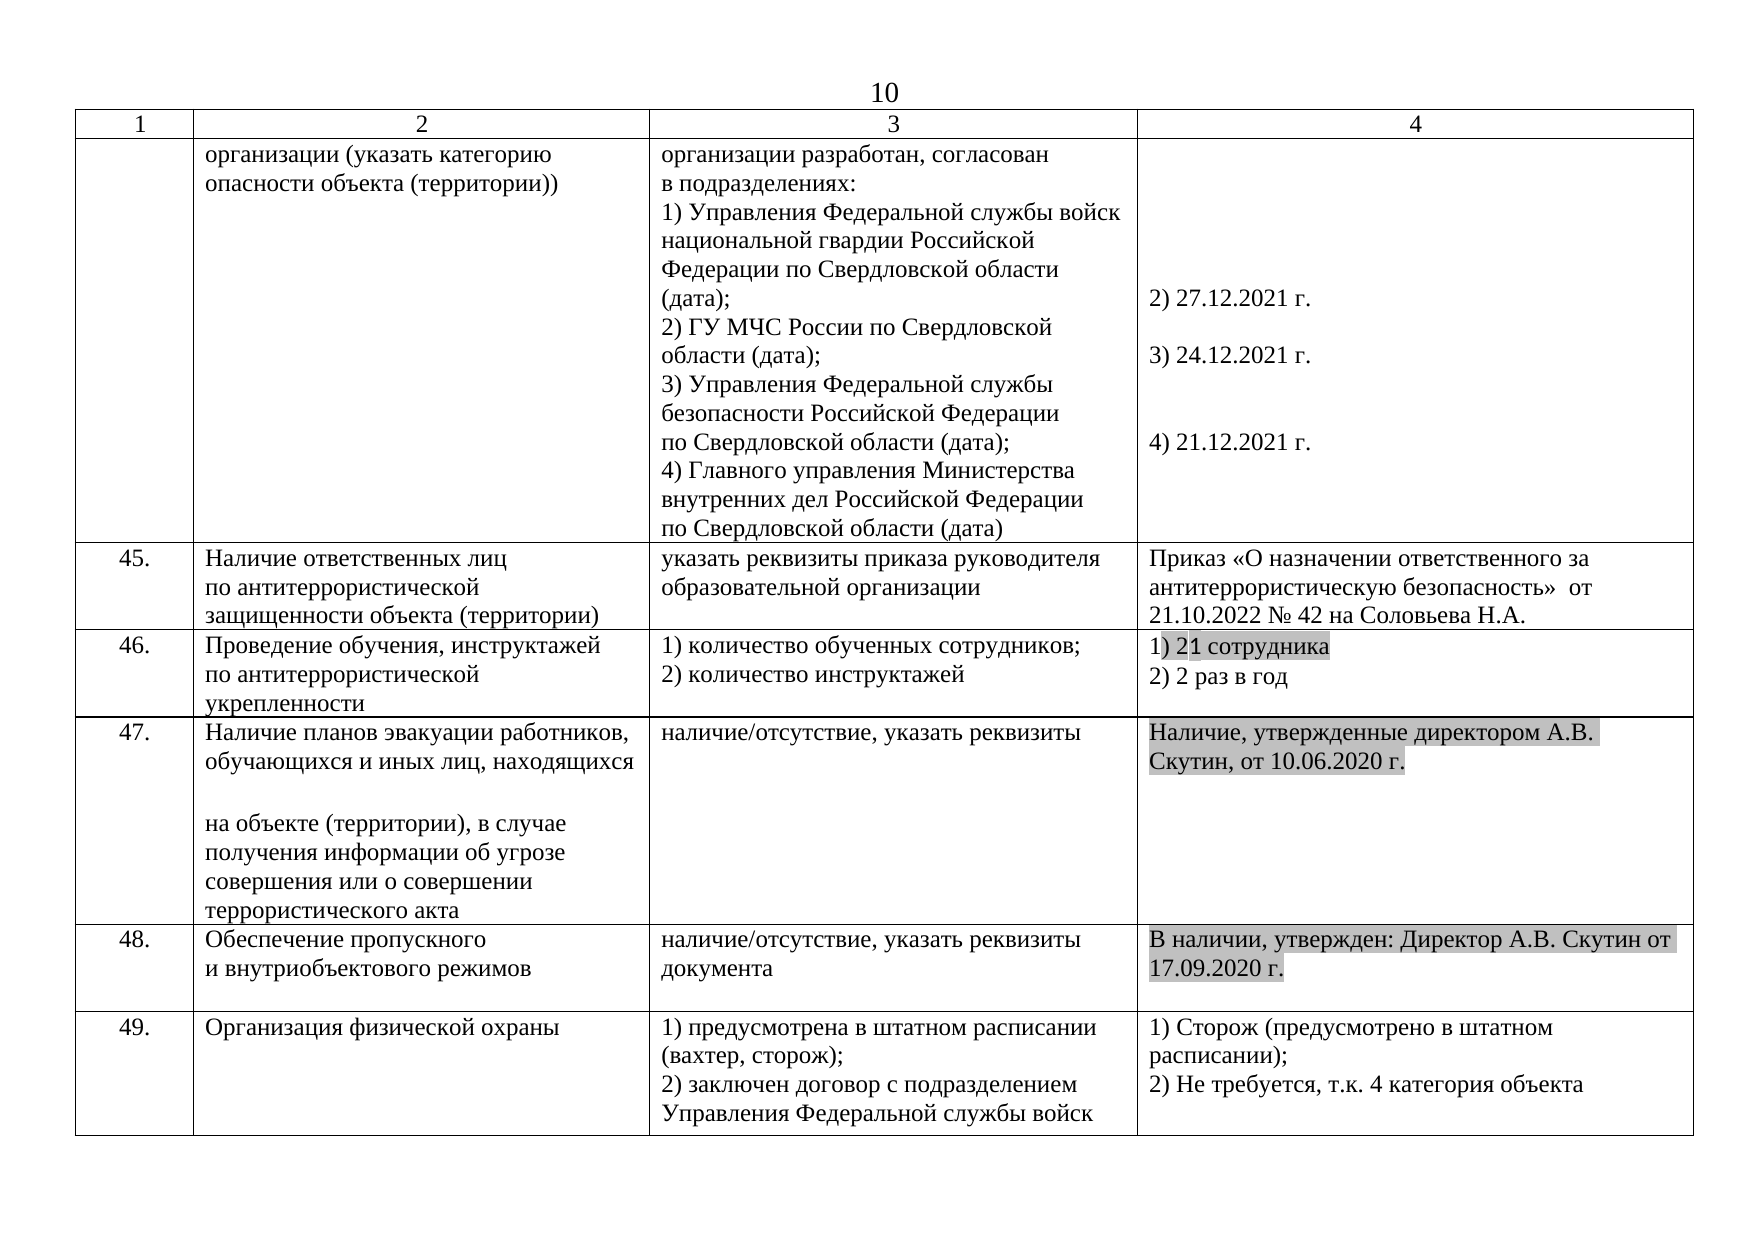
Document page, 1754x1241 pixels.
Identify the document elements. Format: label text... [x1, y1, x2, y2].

table_cell Наличие, утвержденные директором А.В. Скутин, от 10.06.2020 г. [1138, 718, 1693, 923]
table_header 3 [650, 110, 1137, 138]
table_cell В наличии, утвержден: Директор А.В. Скутин от 17.09.2020 г. [1138, 925, 1693, 1011]
table_cell Проведение обучения, инструктажей по антитеррористической укрепленности [194, 630, 649, 716]
table_cell 47. [76, 718, 193, 923]
table_cell указать реквизиты приказа руководителя образовательной организации [650, 543, 1137, 629]
table_header 2 [194, 110, 649, 138]
table_cell 1) Сторож (предусмотрено в штатном расписании); 2) Не требуется, т.к. 4 категория объекта [1138, 1012, 1693, 1135]
table_cell 45. [76, 543, 193, 629]
table_cell Приказ «О назначении ответственного за антитеррористическую безопасность» от 21.10.2022 № 42 на Соловьева Н.А. [1138, 543, 1693, 629]
table_cell Наличие планов эвакуации работников, обучающихся и иных лиц, находящихся на объекте (территории), в случае получения информации об угрозе совершения или о совершении террористического акта [194, 718, 649, 923]
table_cell 1) 21 сотрудника 2) 2 раз в год [1138, 630, 1693, 716]
table_cell наличие/отсутствие, указать реквизиты [650, 718, 1137, 923]
table_cell [76, 139, 193, 542]
table_cell наличие/отсутствие, указать реквизиты документа [650, 925, 1137, 1011]
table_cell 1) количество обученных сотрудников; 2) количество инструктажей [650, 630, 1137, 716]
table_header 1 [76, 110, 193, 138]
table_cell организации (указать категорию опасности объекта (территории)) [194, 139, 649, 542]
table_header 4 [1138, 110, 1693, 138]
table_cell организации разработан, согласован в подразделениях: 1) Управления Федеральной службы войск национальной гвардии Российской Федерации по Свердловской области (дата); 2) ГУ МЧС России по Свердловской области (дата); 3) Управления Федеральной службы безопасности Российской Федерации по Свердловской области (дата); 4) Главного управления Министерства внутренних дел Российской Федерации по Свердловской области (дата) [650, 139, 1137, 542]
table_cell 48. [76, 925, 193, 1011]
table_cell Обеспечение пропускного и внутриобъектового режимов [194, 925, 649, 1011]
table_cell 1) предусмотрена в штатном расписании (вахтер, сторож); 2) заключен договор с подразделением Управления Федеральной службы войск [650, 1012, 1137, 1135]
table_cell 2) 27.12.2021 г. 3) 24.12.2021 г. 4) 21.12.2021 г. [1138, 139, 1693, 542]
table_cell 46. [76, 630, 193, 716]
table_cell Организация физической охраны [194, 1012, 649, 1135]
table_cell Наличие ответственных лиц по антитеррористической защищенности объекта (территории) [194, 543, 649, 629]
table_cell 49. [76, 1012, 193, 1135]
